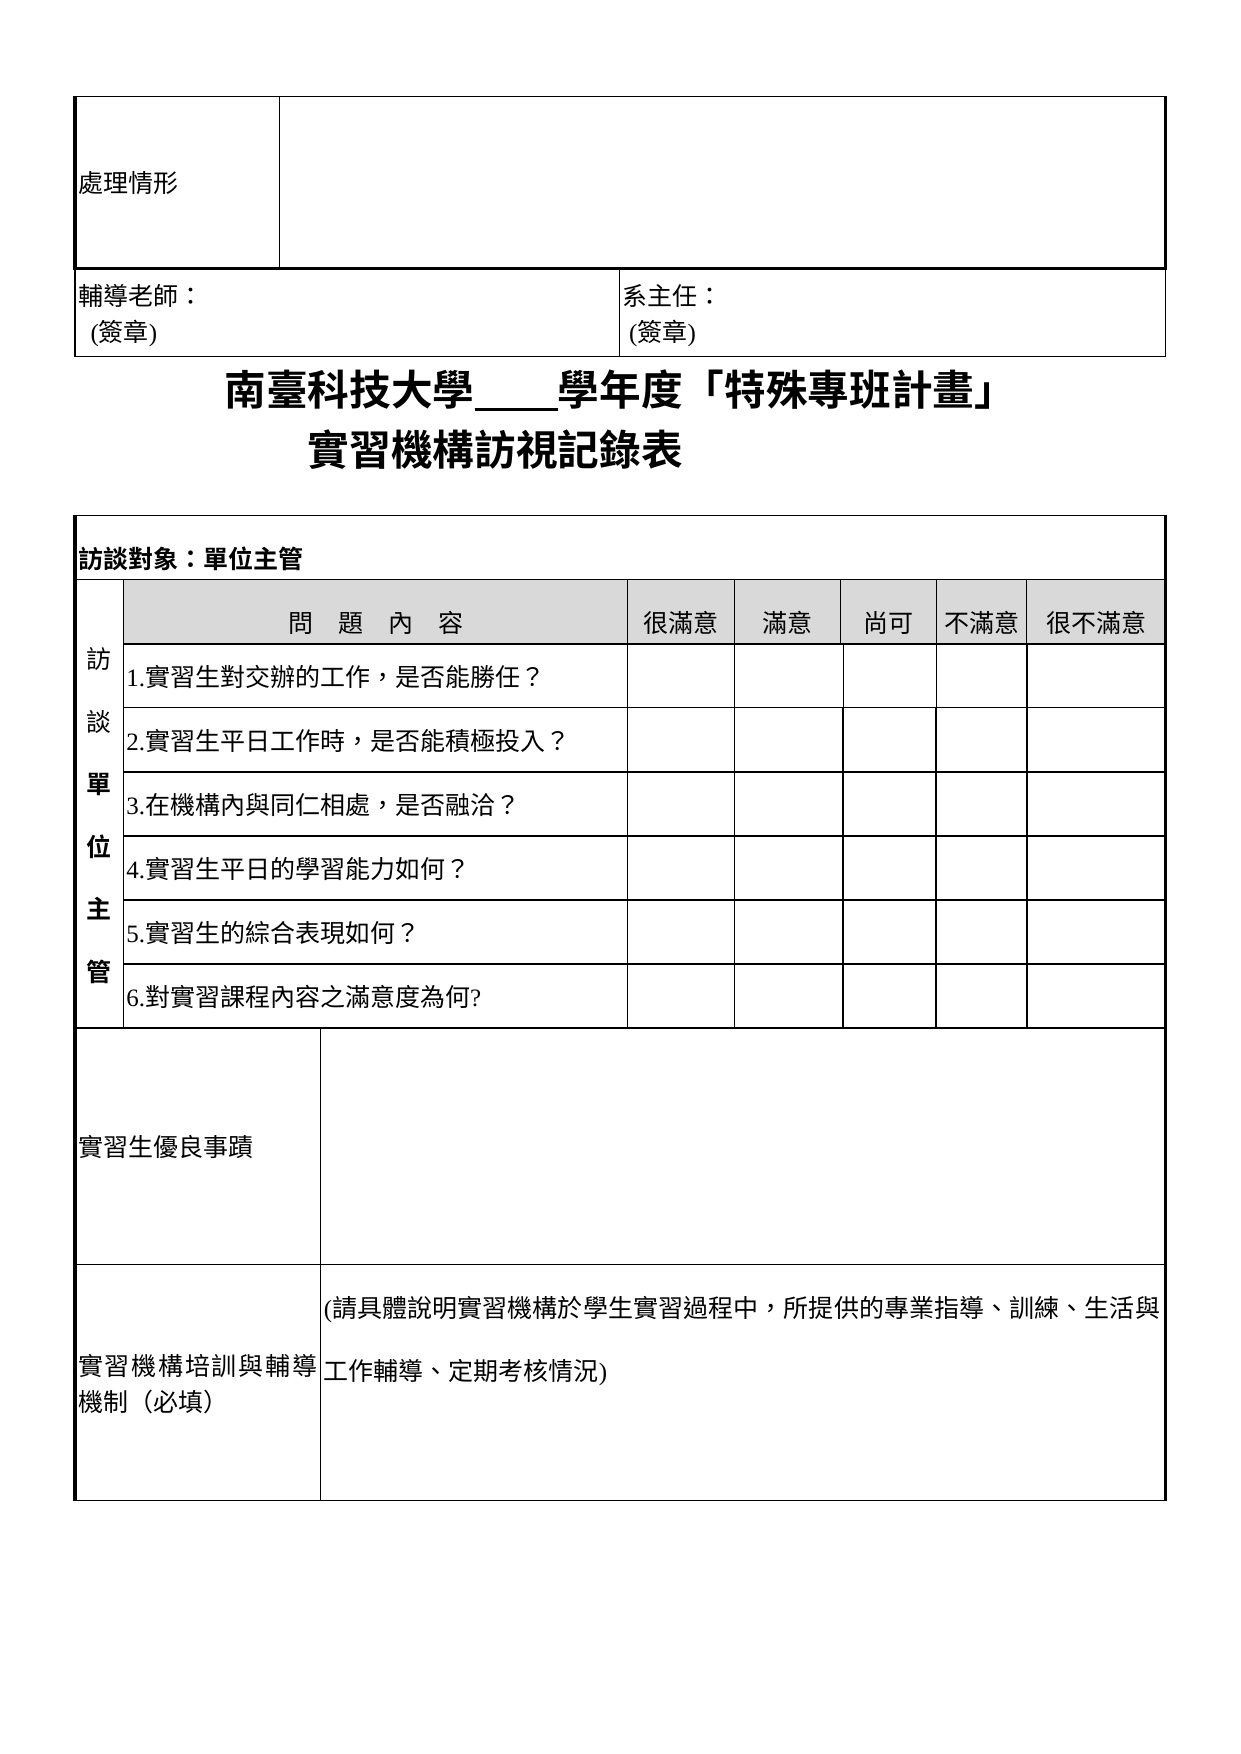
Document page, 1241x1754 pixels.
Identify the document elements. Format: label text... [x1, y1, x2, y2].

table_cell 2.實習生平日工作時，是否能積極投入？ [124, 708, 627, 771]
table_cell [735, 708, 842, 771]
table_cell [628, 965, 734, 1027]
table_cell [1028, 708, 1164, 771]
table_cell [1028, 645, 1164, 707]
table_cell [735, 773, 842, 835]
table_cell [628, 901, 734, 963]
table_cell 處理情形 [77, 97, 279, 267]
table_cell [937, 773, 1026, 835]
table_cell [735, 901, 842, 963]
table_cell [1028, 773, 1164, 835]
table_cell [628, 773, 734, 835]
table_cell 6.對實習課程內容之滿意度為何? [124, 965, 627, 1027]
table_cell [844, 901, 935, 963]
table_cell 4.實習生平日的學習能力如何？ [124, 837, 627, 899]
table_cell [937, 645, 1026, 707]
table_cell 不滿意 [937, 580, 1026, 643]
table_cell 3.在機構內與同仁相處，是否融洽？ [124, 773, 627, 835]
table_cell [937, 965, 1026, 1027]
table_cell 1.實習生對交辦的工作，是否能勝任？ [124, 645, 627, 707]
table_cell [628, 708, 734, 771]
table_cell 很不滿意 [1027, 580, 1164, 643]
text 南臺科技大學 學年度「特殊專班計畫」 [75, 357, 1165, 417]
table_cell [735, 837, 842, 899]
table_cell [844, 773, 935, 835]
table_cell 系主任： (簽章) [620, 270, 1165, 356]
table_cell (請具體說明實習機構於學生實習過程中，所提供的專業指導、訓練、生活與工作輔導、定期考核情況) [321, 1265, 1164, 1500]
table_cell [937, 901, 1026, 963]
table_cell [280, 97, 1164, 267]
table_cell [735, 965, 842, 1027]
table_cell 問 題 內 容 [124, 580, 627, 643]
table_cell [321, 1029, 1164, 1263]
table_cell 滿意 [735, 580, 840, 643]
table_cell 尚可 [841, 580, 936, 643]
table_cell [937, 708, 1026, 771]
table_cell [1028, 965, 1164, 1027]
table_cell [844, 645, 936, 707]
table_cell 實習機構培訓與輔導機制（必填） [77, 1265, 320, 1500]
table_cell 輔導老師： (簽章) [76, 270, 619, 356]
text 實習機構訪視記錄表 [75, 417, 1165, 477]
table_cell [1028, 837, 1164, 899]
table_cell [844, 708, 935, 771]
table_cell [937, 837, 1026, 899]
table_cell [844, 837, 935, 899]
table_cell [844, 965, 935, 1027]
table_cell [1028, 901, 1164, 963]
table_cell [735, 645, 843, 707]
table_cell [628, 645, 734, 707]
table_cell [628, 837, 734, 899]
table_cell 5.實習生的綜合表現如何？ [124, 901, 627, 963]
table_cell 實習生優良事蹟 [77, 1029, 320, 1263]
table_cell 訪談單位主管 [77, 580, 123, 1027]
table_cell 很滿意 [628, 580, 734, 643]
table_header 訪談對象：單位主管 [77, 516, 1164, 579]
